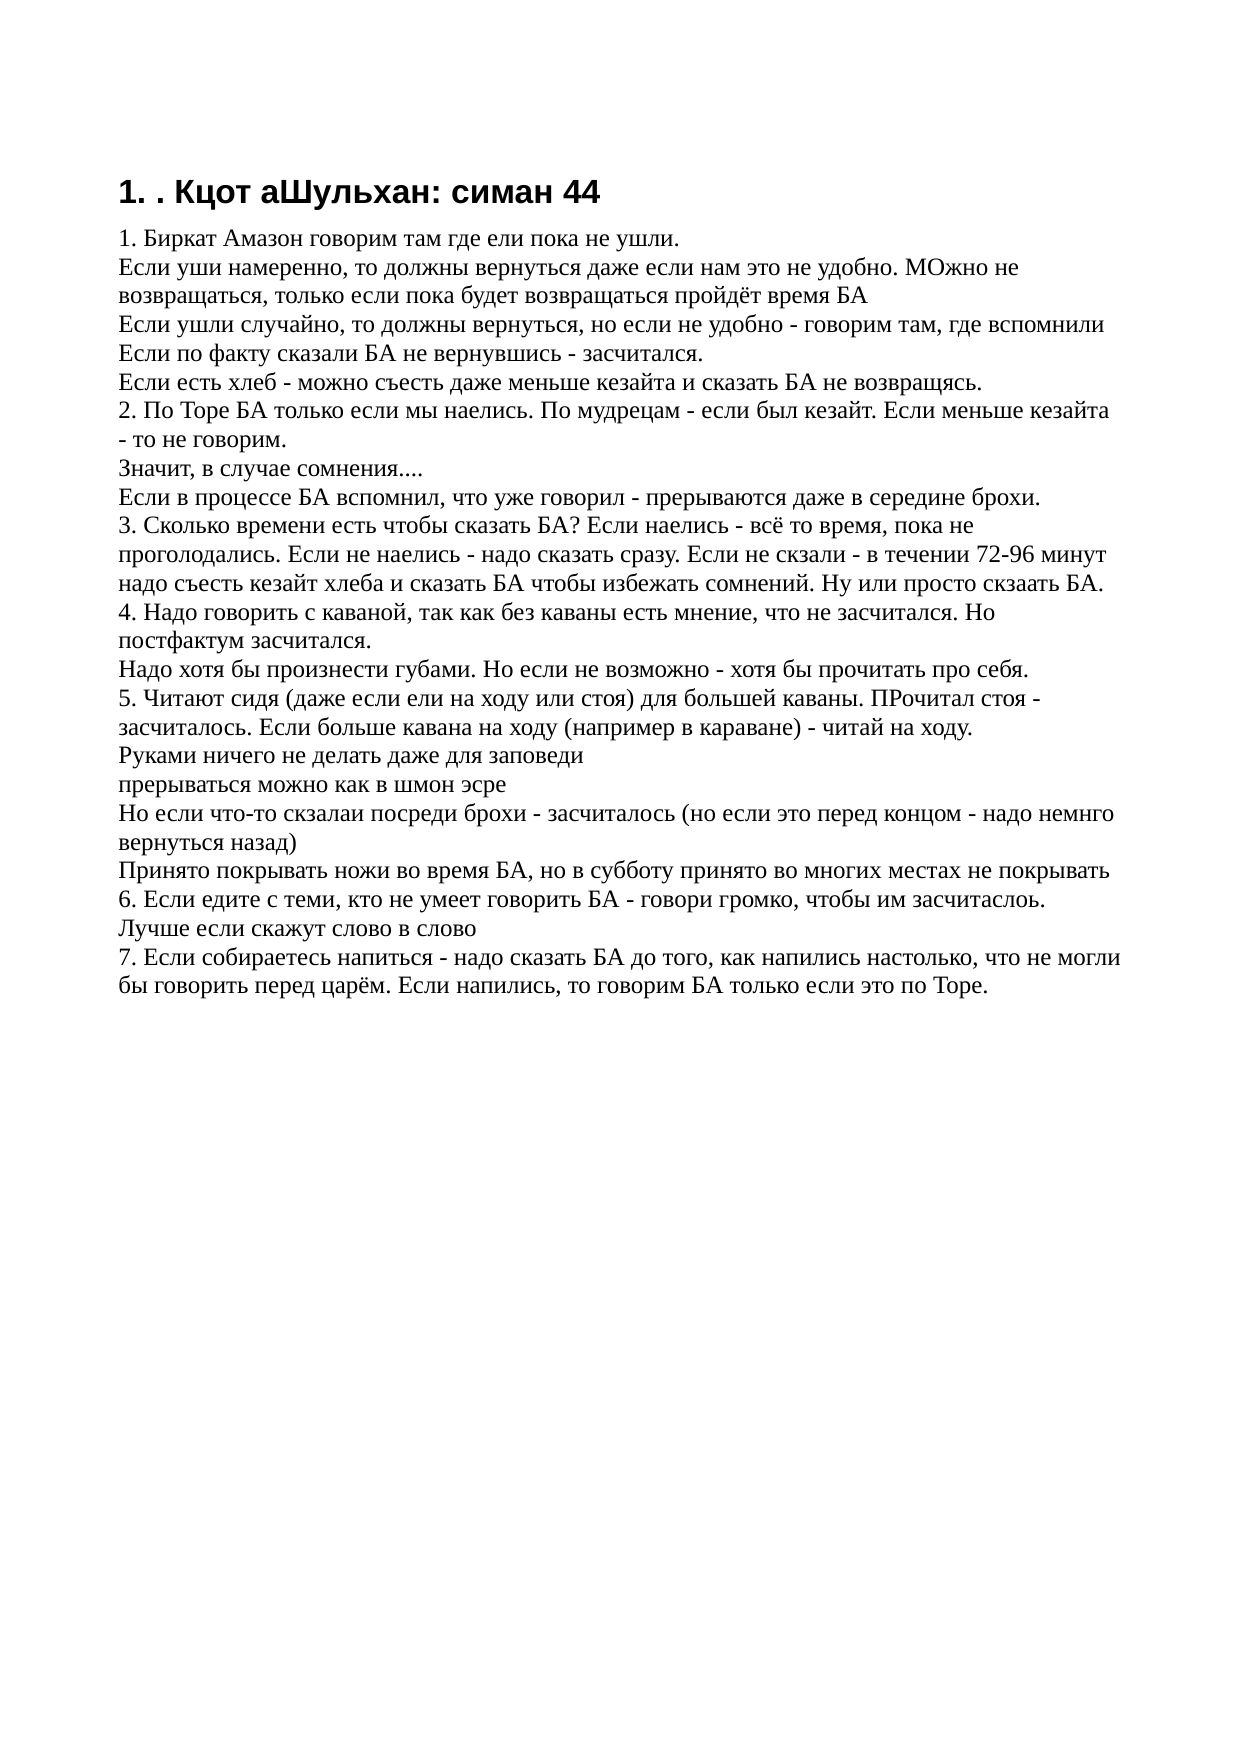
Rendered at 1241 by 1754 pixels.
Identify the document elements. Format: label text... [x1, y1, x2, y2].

text 7. Если собираетесь напиться - надо сказать БА до того, как напились настолько, что не могли бы говорить перед царём. Если напились, то говорим БА только если это по Торе. [118, 894, 1122, 952]
text Надо хотя бы произнести губами. Но если не возможно - хотя бы прочитать про себя. [118, 607, 1122, 636]
text Если уши намеренно, то должны вернуться даже если нам это не удобно. МОжно не возвращаться, только если пока будет возвращаться пройдёт время БА [118, 204, 1122, 262]
subtitle . Кцот аШульхан: симан 44 [118, 147, 1122, 176]
text Если есть хлеб - можно съесть даже меньше кезайта и сказать БА не возвращясь. [118, 319, 1122, 348]
text прерываться можно как в шмон эсре [118, 722, 1122, 751]
text 4. Надо говорить с каваной, так как без каваны есть мнение, что не засчитался. Но постфактум засчитался. [118, 549, 1122, 607]
text Если в процессе БА вспомнил, что уже говорил - прерываются даже в середине брохи. [118, 434, 1122, 463]
text Но если что-то скзалаи посреди брохи - засчиталось (но если это перед концом - надо немнго вернуться назад) [118, 751, 1122, 808]
text Если ушли случайно, то должны вернуться, но если не удобно - говорим там, где вспомнили [118, 262, 1122, 291]
text Если по факту сказали БА не вернувшись - засчитался. [118, 291, 1122, 319]
text 5. Читают сидя (даже если ели на ходу или стоя) для большей каваны. ПРочитал стоя - засчиталось. Если больше кавана на ходу (например в караване) - читай на ходу. [118, 636, 1122, 693]
text Значит, в случае сомнения.... [118, 406, 1122, 434]
text 2. По Торе БА только если мы наелись. По мудрецам - если был кезайт. Если меньше кезайта - то не говорим. [118, 348, 1122, 406]
text 3. Сколько времени есть чтобы сказать БА? Если наелись - всё то время, пока не проголодались. Если не наелись - надо сказать сразу. Если не скзали - в течении 72-96 минут надо съесть кезайт хлеба и сказать БА чтобы избежать сомнений. Ну или просто скзаать БА. [118, 463, 1122, 549]
text 6. Если едите с теми, кто не умеет говорить БА - говори громко, чтобы им засчитаслоь. Лучше если скажут слово в слово [118, 837, 1122, 894]
text 1. Биркат Амазон говорим там где ели пока не ушли. [118, 176, 1122, 204]
text Принято покрывать ножи во время БА, но в субботу принято во многих местах не покрывать [118, 808, 1122, 837]
text Руками ничего не делать даже для заповеди [118, 693, 1122, 722]
